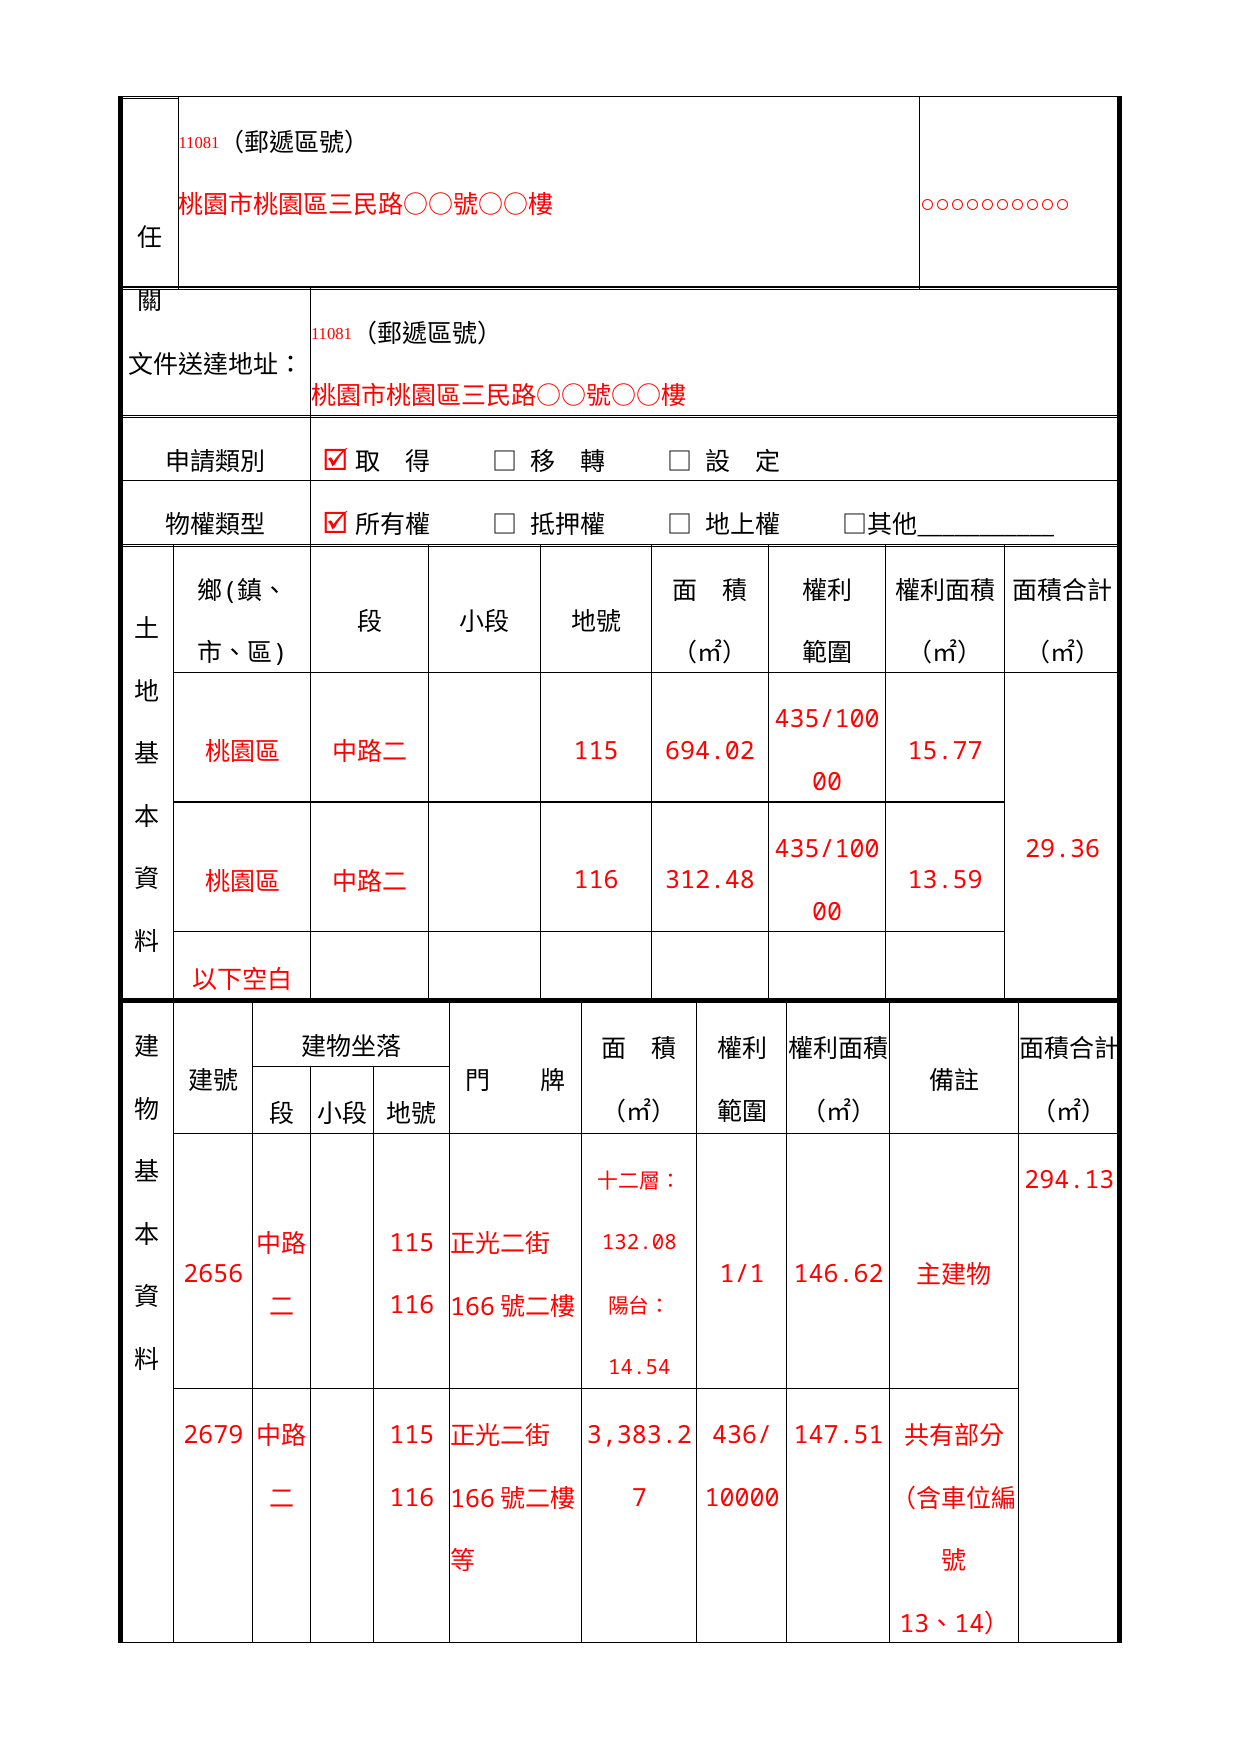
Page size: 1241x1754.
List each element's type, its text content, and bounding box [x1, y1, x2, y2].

table_cell 段 [253, 1067, 310, 1133]
table_cell 以下空白 [174, 932, 310, 998]
table_cell 312.48 [652, 803, 768, 931]
table_cell 146.62 [787, 1134, 889, 1387]
table_cell 面積合計 （㎡） [1005, 547, 1117, 672]
table_cell [429, 932, 540, 998]
table_cell 地號 [541, 547, 651, 672]
table_cell 土 地 基 本 資 料 [123, 547, 173, 998]
table_cell 段 [311, 547, 428, 672]
table_cell 面積合計 （㎡） [1019, 1003, 1117, 1133]
table_cell 294.13 [1019, 1134, 1117, 1642]
table_cell  所有權 □ 抵押權 □ 地上權 □其他___________ [311, 481, 1117, 544]
table_cell 委(託)任關係 [123, 99, 178, 286]
table_cell 地號 [374, 1067, 449, 1133]
table_cell 權利 範圍 [697, 1003, 786, 1133]
table_cell 正光二街166號二樓等 [450, 1389, 581, 1642]
table_cell 2679 [174, 1389, 252, 1642]
table_cell 29.36 [1005, 673, 1117, 998]
table_cell 中路二 [311, 803, 428, 931]
table_cell 3,383.27 [582, 1389, 696, 1642]
table_cell  取 得 □ 移 轉 □ 設 定 [311, 418, 1117, 480]
table_cell [429, 803, 540, 931]
table_cell 桃園區 [174, 803, 310, 931]
table_cell 桃園區 [174, 673, 310, 801]
table_cell 正光二街166號二樓 [450, 1134, 581, 1387]
table_cell 申請類別 [123, 418, 310, 480]
table_cell 建物坐落 [253, 1003, 449, 1066]
table_cell 中路二 [253, 1389, 310, 1642]
table_cell ○○○○○○○○○○ [920, 97, 1117, 286]
table_cell 面 積 （㎡） [652, 547, 768, 672]
table_cell 備註 [890, 1003, 1018, 1133]
table_cell 中路二 [253, 1134, 310, 1387]
table_cell 116 [541, 803, 651, 931]
table_cell [311, 932, 428, 998]
table_cell 694.02 [652, 673, 768, 801]
table_cell 權利面積 （㎡） [886, 547, 1004, 672]
table_cell 文件送達地址： [123, 290, 310, 414]
table_cell 115 [541, 673, 651, 801]
table_cell 15.77 [886, 673, 1004, 801]
table_cell 權利面積（㎡） [787, 1003, 889, 1133]
table_cell 中路二 [311, 673, 428, 801]
table_cell 435/10000 [769, 803, 885, 931]
table_cell [541, 932, 651, 998]
table_cell 物權類型 [123, 481, 310, 544]
table_cell 十二層：132.08 陽台：14.54 [582, 1134, 696, 1387]
table_cell 面 積 （㎡） [582, 1003, 696, 1133]
table_cell 權利 範圍 [769, 547, 885, 672]
table_cell 共有部分（含車位編號13、14） [890, 1389, 1018, 1642]
table_cell [769, 932, 885, 998]
table_cell [652, 932, 768, 998]
table_cell 門 牌 [450, 1003, 581, 1133]
table_cell 小段 [311, 1067, 373, 1133]
table_cell [311, 1389, 373, 1642]
table_cell [886, 932, 1004, 998]
table_cell [429, 673, 540, 801]
table_cell 115 116 [374, 1134, 449, 1387]
table_cell 11081（郵遞區號） 桃園市桃園區三民路○○號○○樓 [179, 97, 919, 286]
table_cell 115 116 [374, 1389, 449, 1642]
table_cell 鄉(鎮、 市、區) [174, 547, 310, 672]
table_cell [311, 1134, 373, 1387]
table_cell 436/ 10000 [697, 1389, 786, 1642]
table_cell 2656 [174, 1134, 252, 1387]
table_cell 11081（郵遞區號） 桃園市桃園區三民路○○號○○樓 [311, 290, 1117, 414]
table_cell 1/1 [697, 1134, 786, 1387]
table_cell 建號 [174, 1003, 252, 1133]
table_cell 小段 [429, 547, 540, 672]
table_cell 主建物 [890, 1134, 1018, 1387]
table_cell 147.51 [787, 1389, 889, 1642]
table_cell 13.59 [886, 803, 1004, 931]
table_cell 建物基本資料 [123, 1003, 173, 1642]
table_cell 435/10000 [769, 673, 885, 801]
